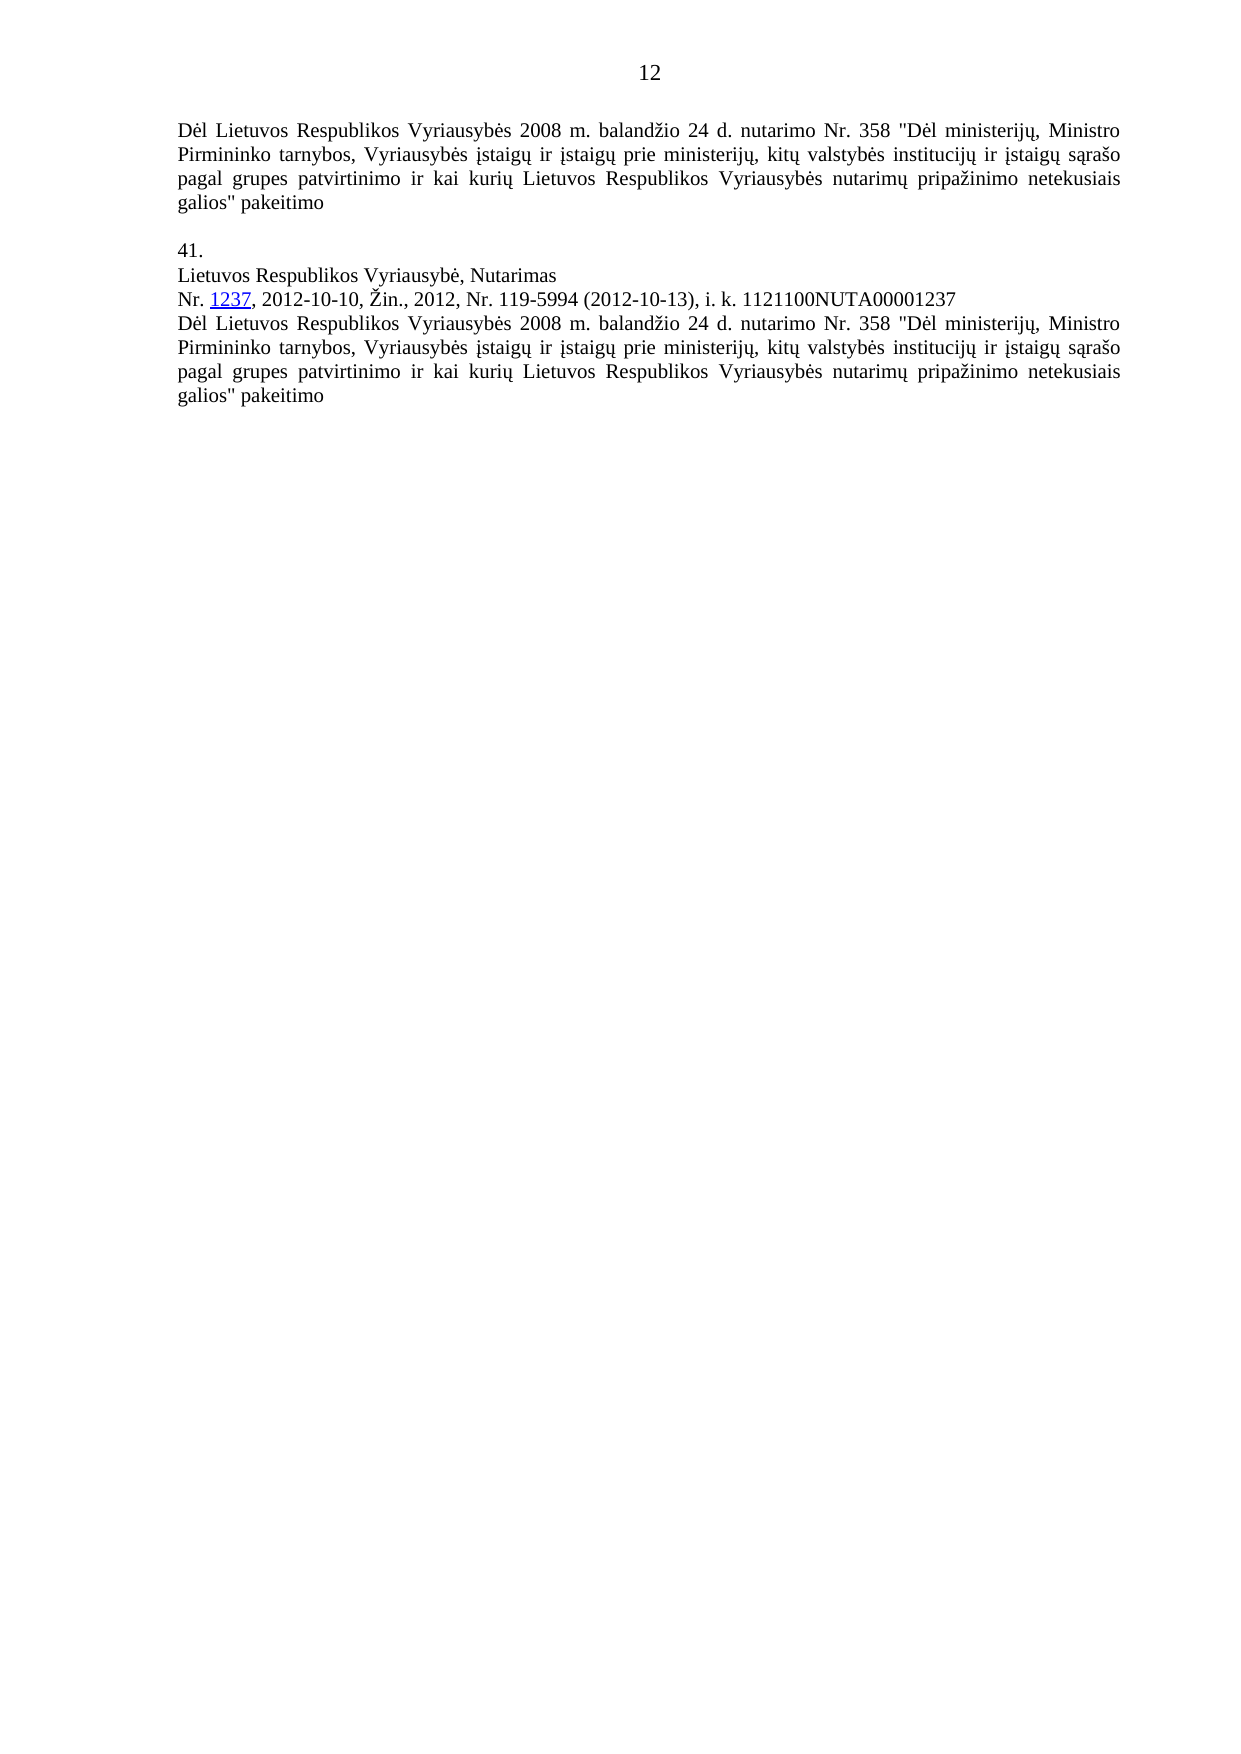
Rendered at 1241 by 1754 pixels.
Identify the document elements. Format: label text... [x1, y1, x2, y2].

text Dėl Lietuvos Respublikos Vyriausybės 2008 m. balandžio 24 d. nutarimo Nr. 358 "Dėl ministerijų, Ministro Pirmininko tarnybos, Vyriausybės įstaigų ir įstaigų prie ministerijų, kitų valstybės institucijų ir įstaigų sąrašo pagal grupes patvirtinimo ir kai kurių Lietuvos Respublikos Vyriausybės nutarimų pripažinimo netekusiais galios" pakeitimo [177, 311, 1122, 407]
text 41. [177, 238, 1122, 262]
text Lietuvos Respublikos Vyriausybė, Nutarimas [177, 262, 1122, 287]
text Dėl Lietuvos Respublikos Vyriausybės 2008 m. balandžio 24 d. nutarimo Nr. 358 "Dėl ministerijų, Ministro Pirmininko tarnybos, Vyriausybės įstaigų ir įstaigų prie ministerijų, kitų valstybės institucijų ir įstaigų sąrašo pagal grupes patvirtinimo ir kai kurių Lietuvos Respublikos Vyriausybės nutarimų pripažinimo netekusiais galios" pakeitimo [177, 118, 1122, 214]
text Nr. 1237, 2012-10-10, Žin., 2012, Nr. 119-5994 (2012-10-13), i. k. 1121100NUTA00001237 [177, 287, 1122, 311]
